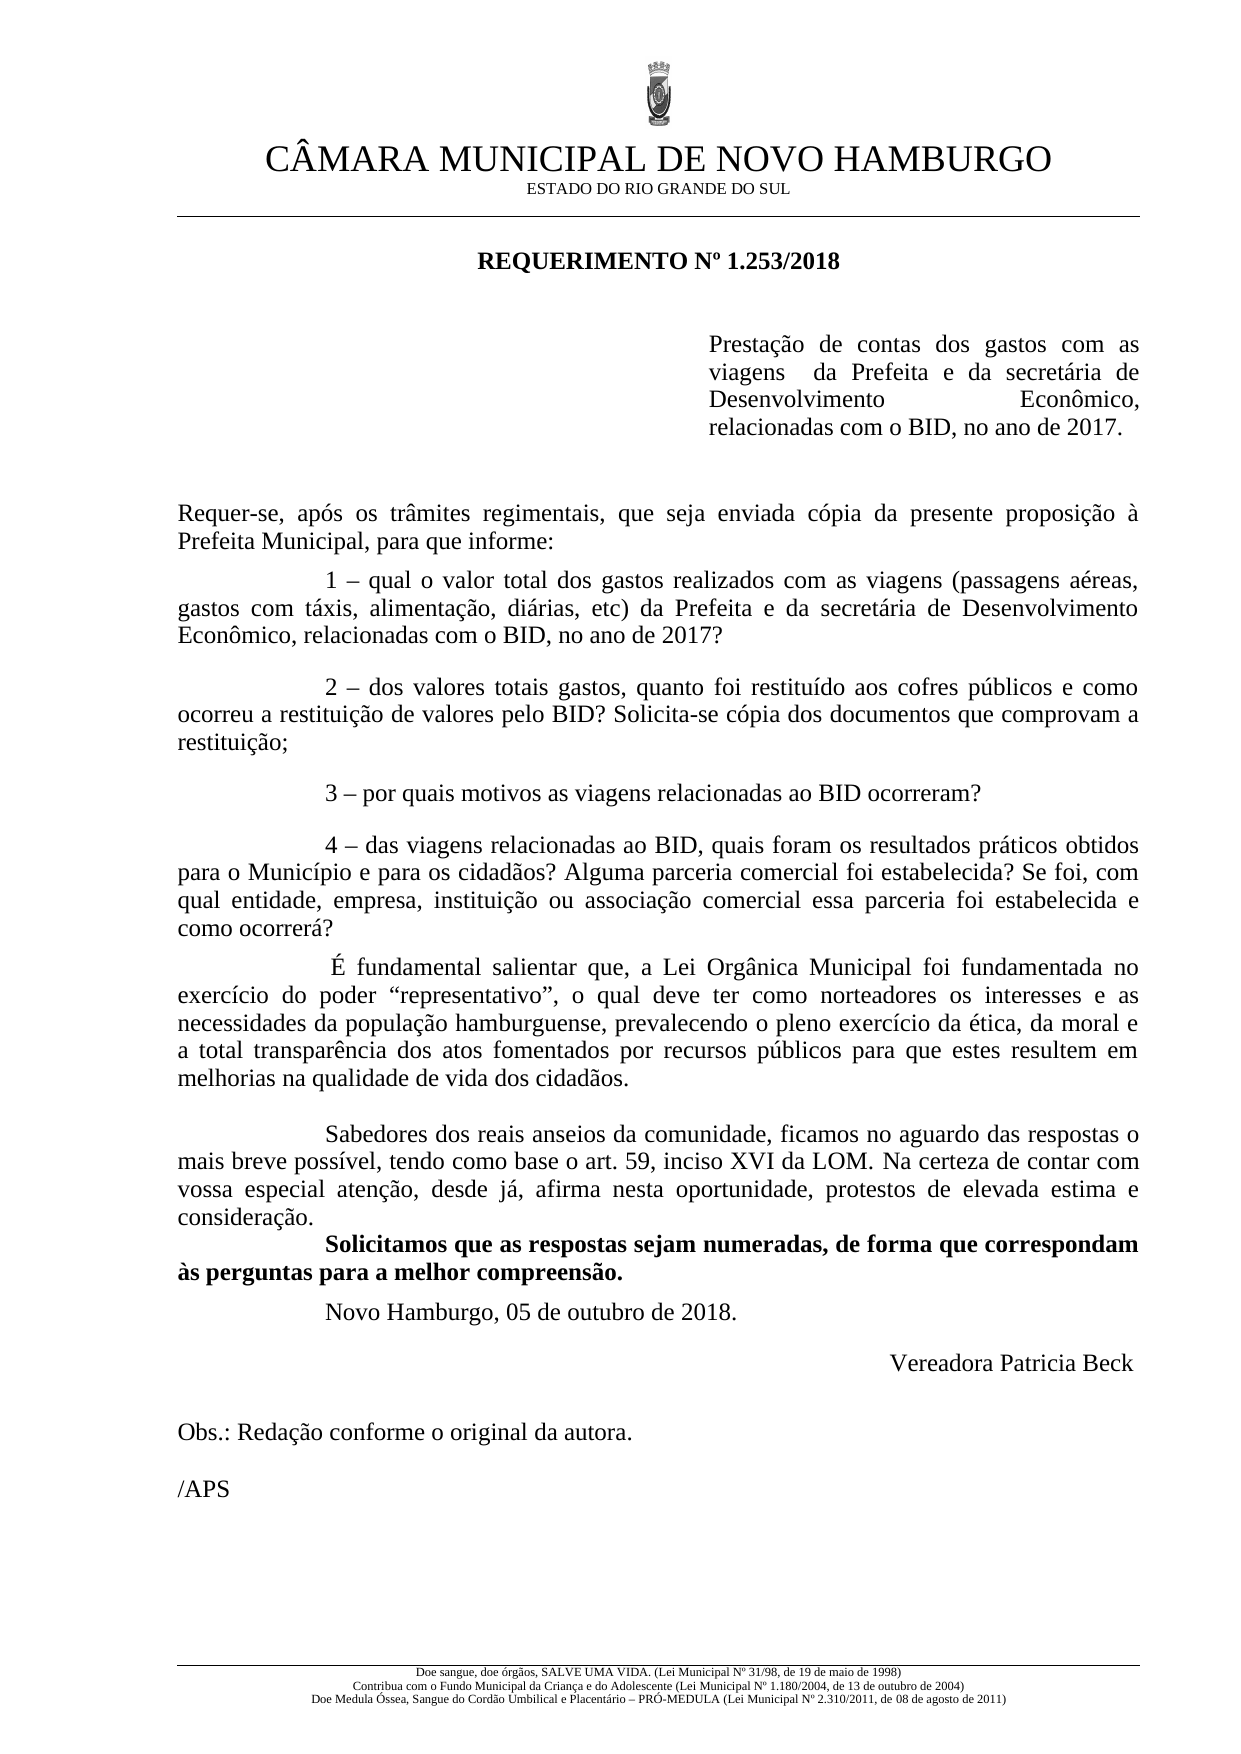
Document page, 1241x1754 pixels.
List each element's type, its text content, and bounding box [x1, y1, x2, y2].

text Solicitamos que as respostas sejam numeradas, de forma que correspondam às perguntas para a melhor compreensão. [177, 1231, 1140, 1286]
text 3 – por quais motivos as viagens relacionadas ao BID ocorreram? [177, 779, 1140, 807]
text Vereadora Patricia Beck [177, 1349, 1140, 1377]
text 2 – dos valores totais gastos, quanto foi restituído aos cofres públicos e como ocorreu a restituição de valores pelo BID? Solicita-se cópia dos documentos que comprovam a restituição; [177, 673, 1140, 756]
text Sabedores dos reais anseios da comunidade, ficamos no aguardo das respostas o mais breve possível, tendo como base o art. 59, inciso XVI da LOM. Na certeza de contar com vossa especial atenção, desde já, afirma nesta oportunidade, protestos de elevada estima e consideração. [177, 1120, 1140, 1231]
text 4 – das viagens relacionadas ao BID, quais foram os resultados práticos obtidos para o Município e para os cidadãos? Alguma parceria comercial foi estabelecida? Se foi, com qual entidade, empresa, instituição ou associação comercial essa parceria foi estabelecida e como ocorrerá? [177, 831, 1140, 942]
text Requer-se, após os trâmites regimentais, que seja enviada cópia da presente proposição à Prefeita Municipal, para que informe: [177, 499, 1140, 554]
text Prestação de contas dos gastos com as viagens da Prefeita e da secretária de Desenvolvimento Econômico, relacionadas com o BID, no ano de 2017. [709, 330, 1140, 441]
text 1 – qual o valor total dos gastos realizados com as viagens (passagens aéreas, gastos com táxis, alimentação, diárias, etc) da Prefeita e da secretária de Desenvolvimento Econômico, relacionadas com o BID, no ano de 2017? [177, 566, 1140, 649]
text Novo Hamburgo, 05 de outubro de 2018. [177, 1298, 1140, 1325]
text Obs.: Redação conforme o original da autora. [177, 1418, 1140, 1446]
text /APS [177, 1475, 1140, 1503]
text É fundamental salientar que, a Lei Orgânica Municipal foi fundamentada no exercício do poder “representativo”, o qual deve ter como norteadores os interesses e as necessidades da população hamburguense, prevalecendo o pleno exercício da ética, da moral e a total transparência dos atos fomentados por recursos públicos para que estes resultem em melhorias na qualidade de vida dos cidadãos. [177, 953, 1140, 1092]
text REQUERIMENTO Nº 1.253/2018 [177, 247, 1140, 274]
